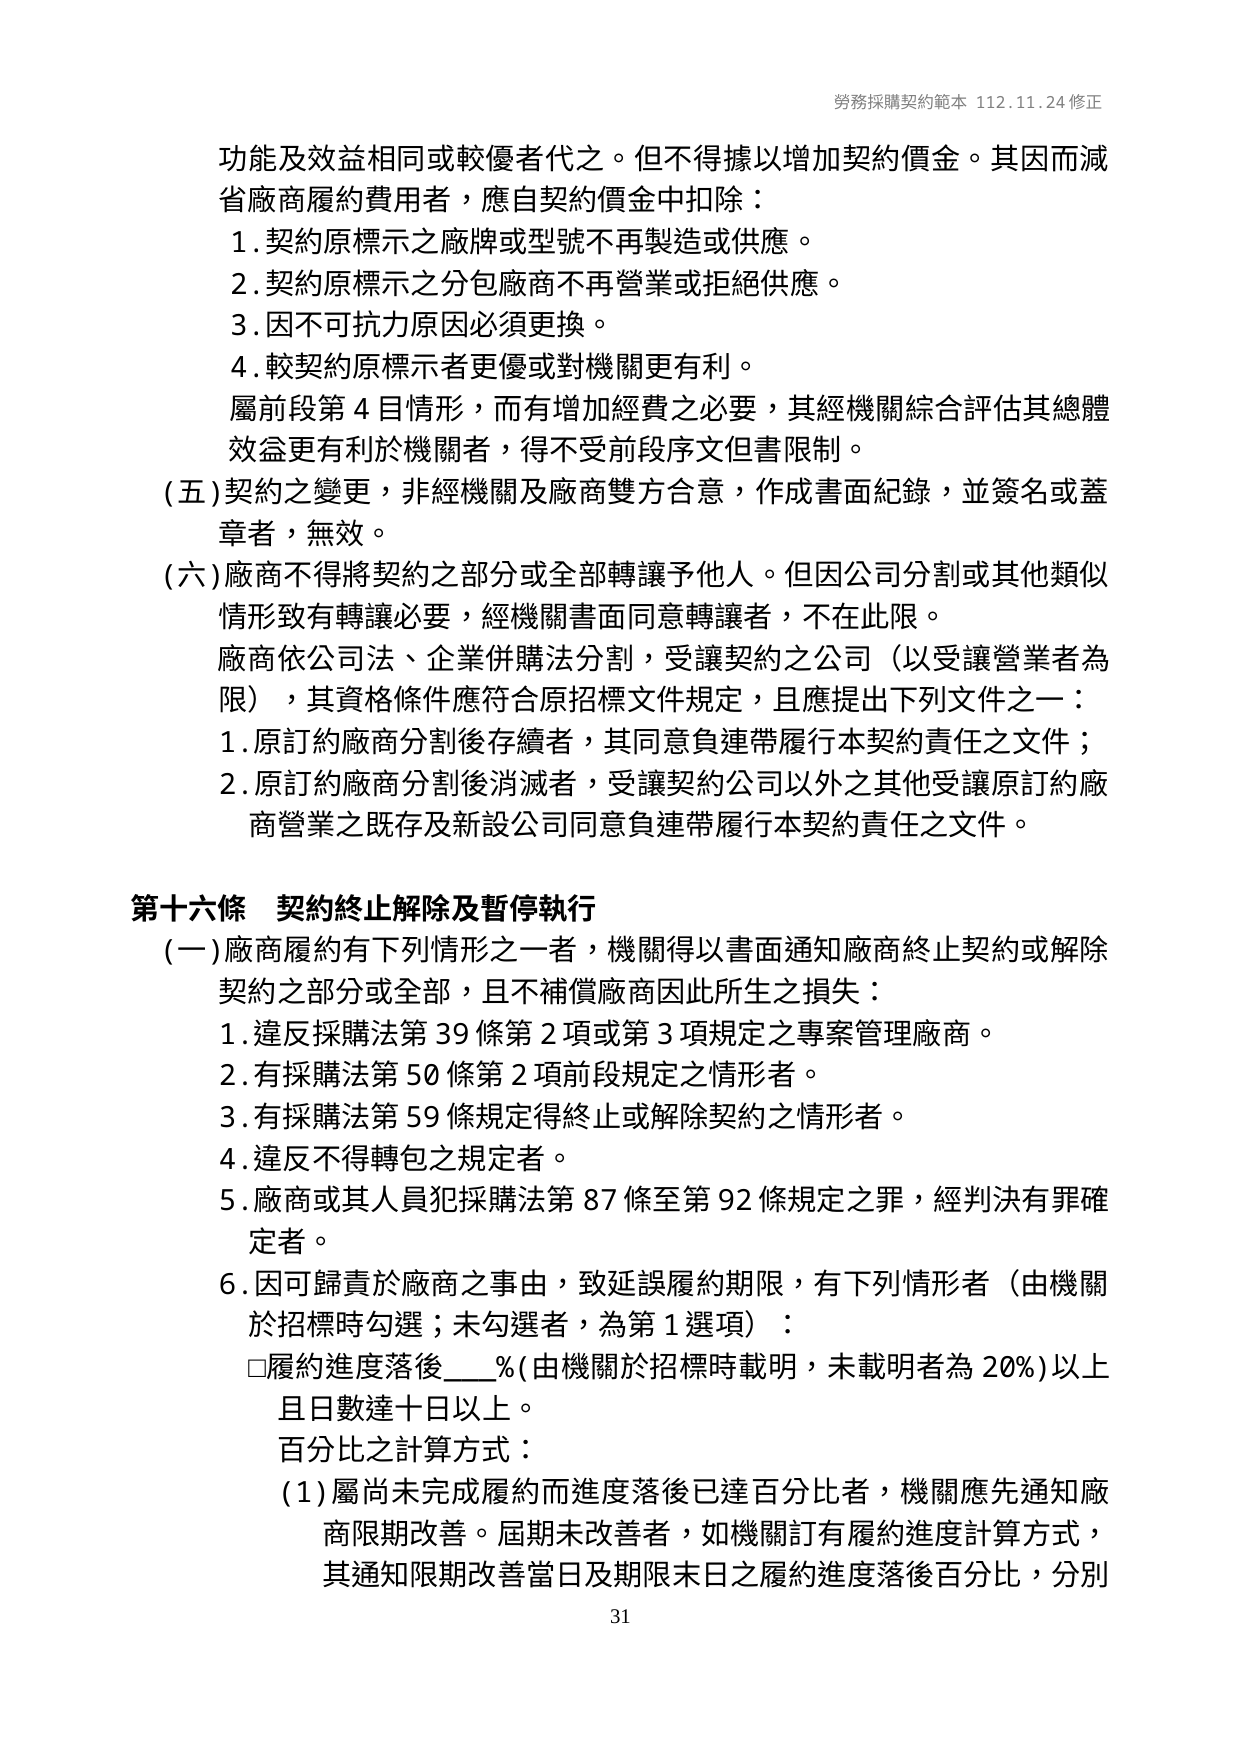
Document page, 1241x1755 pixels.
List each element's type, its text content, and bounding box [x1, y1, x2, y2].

text 5.廠商或其人員犯採購法第87條至第92條規定之罪，經判決有罪確定者。 [218, 1177, 1110, 1261]
text 廠商依公司法、企業併購法分割，受讓契約之公司（以受讓營業者為限），其資格條件應符合原招標文件規定，且應提出下列文件之一： [217, 636, 1110, 719]
text 4.較契約原標示者更優或對機關更有利。 [230, 344, 1110, 386]
text 2.原訂約廠商分割後消滅者，受讓契約公司以外之其他受讓原訂約廠商營業之既存及新設公司同意負連帶履行本契約責任之文件。 [218, 761, 1110, 844]
text (一)廠商履約有下列情形之一者，機關得以書面通知廠商終止契約或解除契約之部分或全部，且不補償廠商因此所生之損失： [159, 927, 1110, 1011]
text 1.原訂約廠商分割後存續者，其同意負連帶履行本契約責任之文件； [218, 719, 1110, 761]
text 2.契約原標示之分包廠商不再營業或拒絕供應。 [230, 261, 1110, 302]
text (四)契約約定之採購標的，其有下列情形之一者，廠商得敘明理由，檢附規格、功能、效益及價格比較表，徵得機關書面同意後，以其他規格、功能及效益相同或較優者代之。但不得據以增加契約價金。其因而減省廠商履約費用者，應自契約價金中扣除： [159, 136, 1110, 219]
text 4.違反不得轉包之規定者。 [218, 1136, 1110, 1177]
text 屬前段第4目情形，而有增加經費之必要，其經機關綜合評估其總體效益更有利於機關者，得不受前段序文但書限制。 [229, 386, 1110, 469]
text (五)契約之變更，非經機關及廠商雙方合意，作成書面紀錄，並簽名或蓋章者，無效。 [159, 469, 1110, 552]
text □履約進度落後___%(由機關於招標時載明，未載明者為20%)以上，且日數達十日以上。 [248, 1344, 1110, 1427]
text 6.因可歸責於廠商之事由，致延誤履約期限，有下列情形者（由機關於招標時勾選；未勾選者，為第1選項）： [218, 1261, 1110, 1344]
text 2.有採購法第50條第2項前段規定之情形者。 [218, 1052, 1110, 1094]
text 3.有採購法第59條規定得終止或解除契約之情形者。 [218, 1094, 1110, 1136]
text 百分比之計算方式： [277, 1427, 1110, 1469]
text (1)屬尚未完成履約而進度落後已達百分比者，機關應先通知廠商限期改善。屆期未改善者，如機關訂有履約進度計算方式，其通知限期改善當日及期限末日之履約進度落後百分比，分別 [277, 1469, 1110, 1594]
text (六)廠商不得將契約之部分或全部轉讓予他人。但因公司分割或其他類似情形致有轉讓必要，經機關書面同意轉讓者，不在此限。 [159, 552, 1110, 636]
text 1.契約原標示之廠牌或型號不再製造或供應。 [230, 219, 1110, 261]
text 1.違反採購法第39條第2項或第3項規定之專案管理廠商。 [218, 1011, 1110, 1052]
text 第十六條 契約終止解除及暫停執行 [130, 886, 1110, 927]
text 3.因不可抗力原因必須更換。 [230, 302, 1110, 344]
